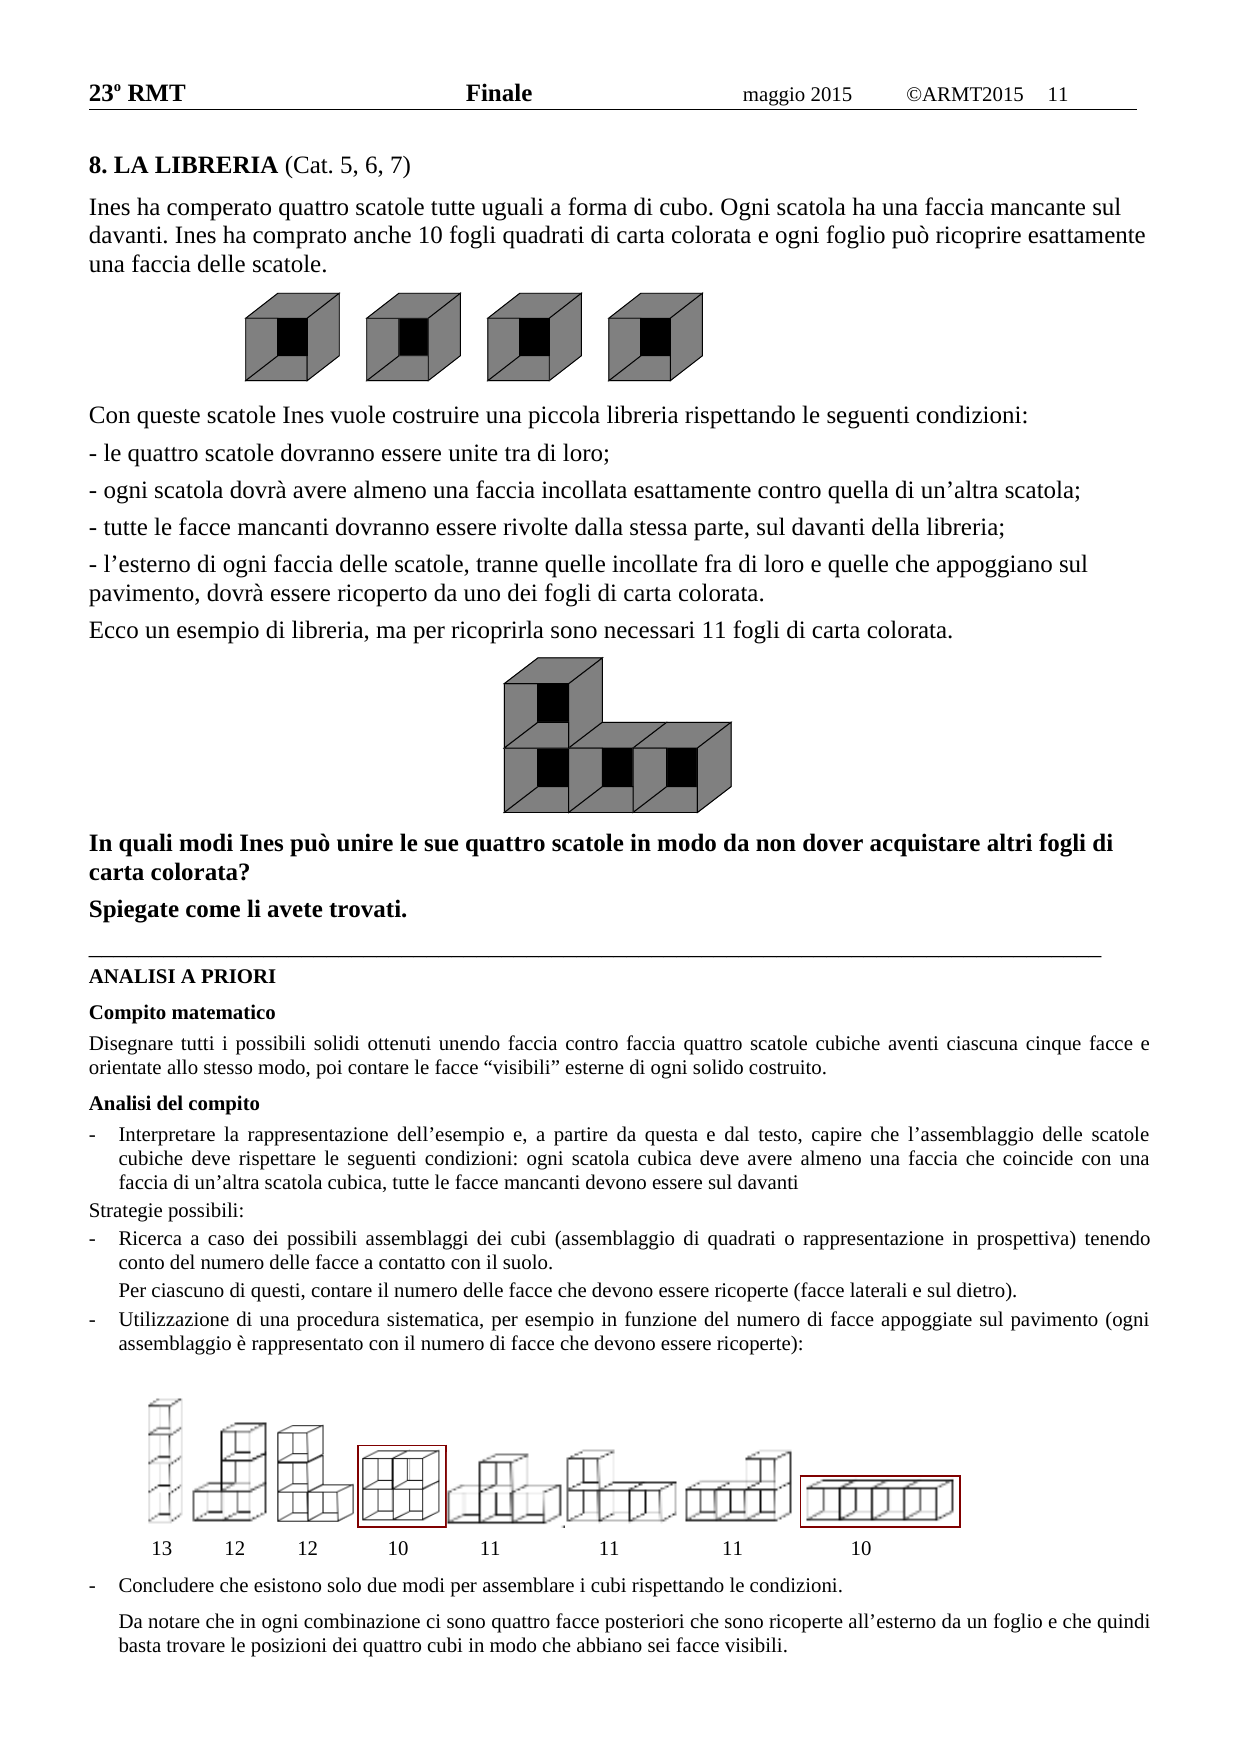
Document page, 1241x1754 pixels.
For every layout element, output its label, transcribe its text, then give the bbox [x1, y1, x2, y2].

text - l’esterno di ogni faccia delle scatole, tranne quelle incollate fra di loro e quelle che appoggiano sul pavimento, dovrà essere ricoperto da uno dei fogli di carta colorata. [89, 549, 1152, 606]
text - tutte le facce mancanti dovranno essere rivolte dalla stessa parte, sul davanti della libreria; [89, 512, 1152, 541]
text Ines ha comperato quattro scatole tutte uguali a forma di cubo. Ogni scatola ha una faccia mancante sul davanti. Ines ha comprato anche 10 fogli quadrati di carta colorata e ogni foglio può ricoprire esattamente una faccia delle scatole. [89, 192, 1152, 278]
table_cell [982, 1391, 999, 1532]
text Con queste scatole Ines vuole costruire una piccola libreria rispettando le seguenti condizioni: [89, 401, 1152, 429]
text - Concludere che esistono solo due modi per assemblare i cubi rispettando le condizioni. [89, 1573, 1152, 1597]
text - le quattro scatole dovranno essere unite tra di loro; [89, 438, 1152, 466]
text In quali modi Ines può unire le sue quattro scatole in modo da non dover acquistare altri fogli di carta colorata? [89, 828, 1152, 885]
text Da notare che in ogni combinazione ci sono quattro facce posteriori che sono ricoperte all’esterno da un foglio e che quindi basta trovare le posizioni dei quattro cubi in modo che abbiano sei facce visibili. [89, 1609, 1152, 1657]
subtitle Compito matematico [89, 1000, 1152, 1024]
text _________________________________________________________________________________ [89, 931, 1152, 959]
text - Utilizzazione di una procedura sistematica, per esempio in funzione del numero di facce appoggiate sul pavimento (ogni assemblaggio è rappresentato con il numero di facce che devono essere ricoperte): [89, 1307, 1152, 1355]
text ANALISI A PRIORI [89, 964, 1152, 988]
table_header [133, 1359, 999, 1391]
text - ogni scatola dovrà avere almeno una faccia incollata esattamente contro quella di un’altra scatola; [89, 475, 1152, 503]
text Strategie possibili: [89, 1198, 1152, 1222]
text - Interpretare la rappresentazione dell’esempio e, a partire da questa e dal testo, capire che l’assemblaggio delle scatole cubiche deve rispettare le seguenti condizioni: ogni scatola cubica deve avere almeno una faccia che coincide con una faccia di un’altra scatola cubica, tutte le facce mancanti devono essere sul davanti [89, 1121, 1152, 1194]
table_cell [133, 1391, 982, 1532]
subtitle Analisi del compito [89, 1091, 1152, 1115]
picture [272, 1422, 358, 1528]
picture [359, 1446, 445, 1526]
text Ecco un esempio di libreria, ma per ricoprirla sono necessari 11 fogli di carta colorata. [89, 615, 1152, 643]
text - Ricerca a caso dei possibili assemblaggi dei cubi (assemblaggio di quadrati o rappresentazione in prospettiva) tenendo conto del numero delle facce a contatto con il suolo. [89, 1226, 1152, 1274]
text Disegnare tutti i possibili solidi ottenuti unendo faccia contro faccia quattro scatole cubiche aventi ciascuna cinque facce e orientate allo stesso modo, poi contare le facce “visibili” esterne di ogni solido costruito. [89, 1031, 1152, 1079]
text Spiegate come li avete trovati. [89, 894, 1152, 922]
text 13 12 12 10 11 11 11 10 [89, 1536, 1152, 1560]
text Per ciascuno di questi, contare il numero delle facce che devono essere ricoperte (facce laterali e sul dietro). [89, 1278, 1152, 1302]
subtitle 8. LA LIBRERIA (Cat. 5, 6, 7) [89, 151, 1152, 179]
